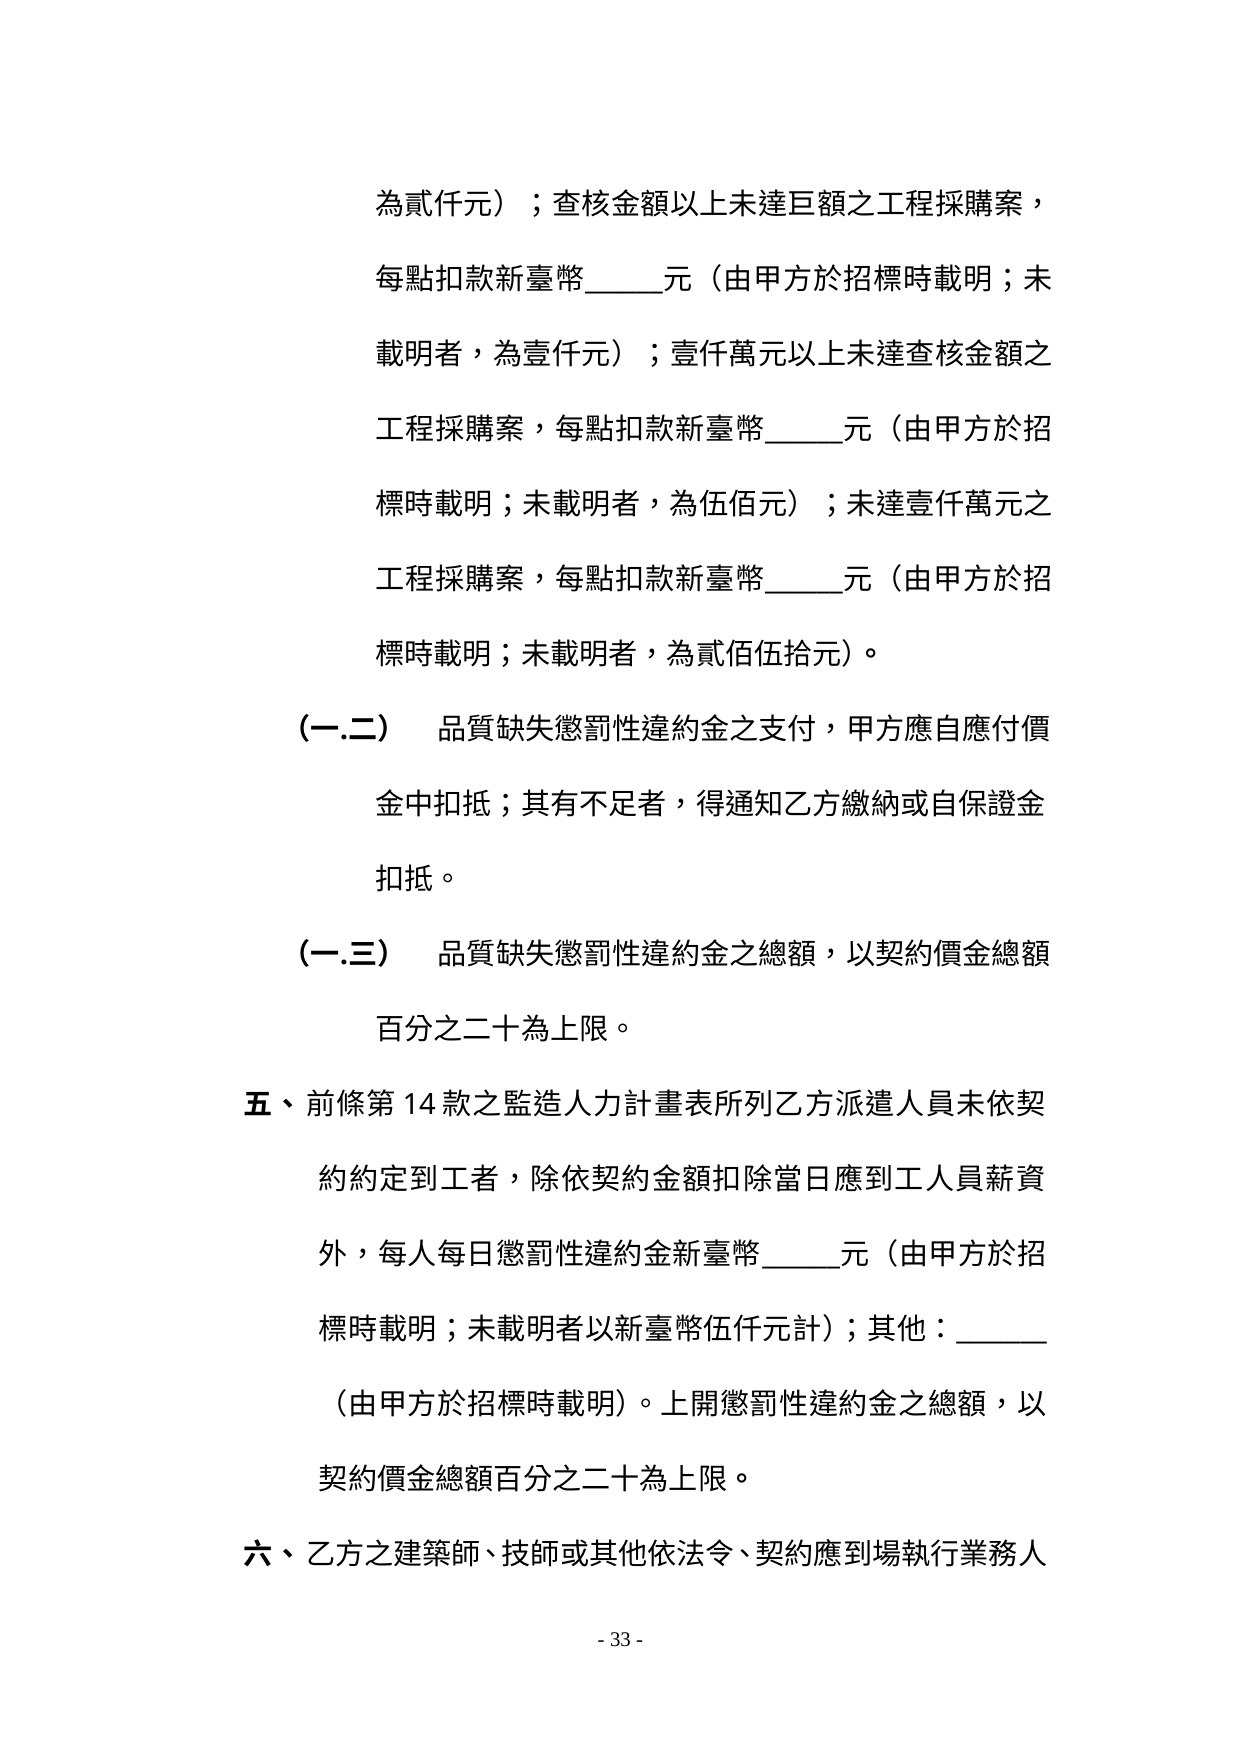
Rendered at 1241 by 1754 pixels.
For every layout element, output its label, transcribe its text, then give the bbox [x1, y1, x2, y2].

list 乙方之建築師、技師或其他依法令、契約應到場執行業務人 [244, 1514, 1047, 1589]
list 前條第14款之監造人力計畫表所列乙方派遣人員未依契約約定到工者，除依契約金額扣除當日應到工人員薪資外，每人每日懲罰性違約金新臺幣______元（由甲方於招標時載明；未載明者以新臺幣伍仟元計）；其他：_______（由甲方於招標時載明）。上開懲罰性違約金之總額，以契約價金總額百分之二十為上限。 [244, 1064, 1047, 1514]
list 品質缺失懲罰性違約金之支付，甲方應自應付價金中扣抵；其有不足者，得通知乙方繳納或自保證金扣抵。 [281, 689, 1053, 914]
list 為貳仟元）；查核金額以上未達巨額之工程採購案，每點扣款新臺幣______元（由甲方於招標時載明；未載明者，為壹仟元）；壹仟萬元以上未達查核金額之工程採購案，每點扣款新臺幣______元（由甲方於招標時載明；未載明者，為伍佰元）；未達壹仟萬元之工程採購案，每點扣款新臺幣______元（由甲方於招標時載明；未載明者，為貳佰伍拾元）。 [281, 164, 1053, 689]
list 品質缺失懲罰性違約金之總額，以契約價金總額百分之二十為上限。 [281, 914, 1053, 1064]
